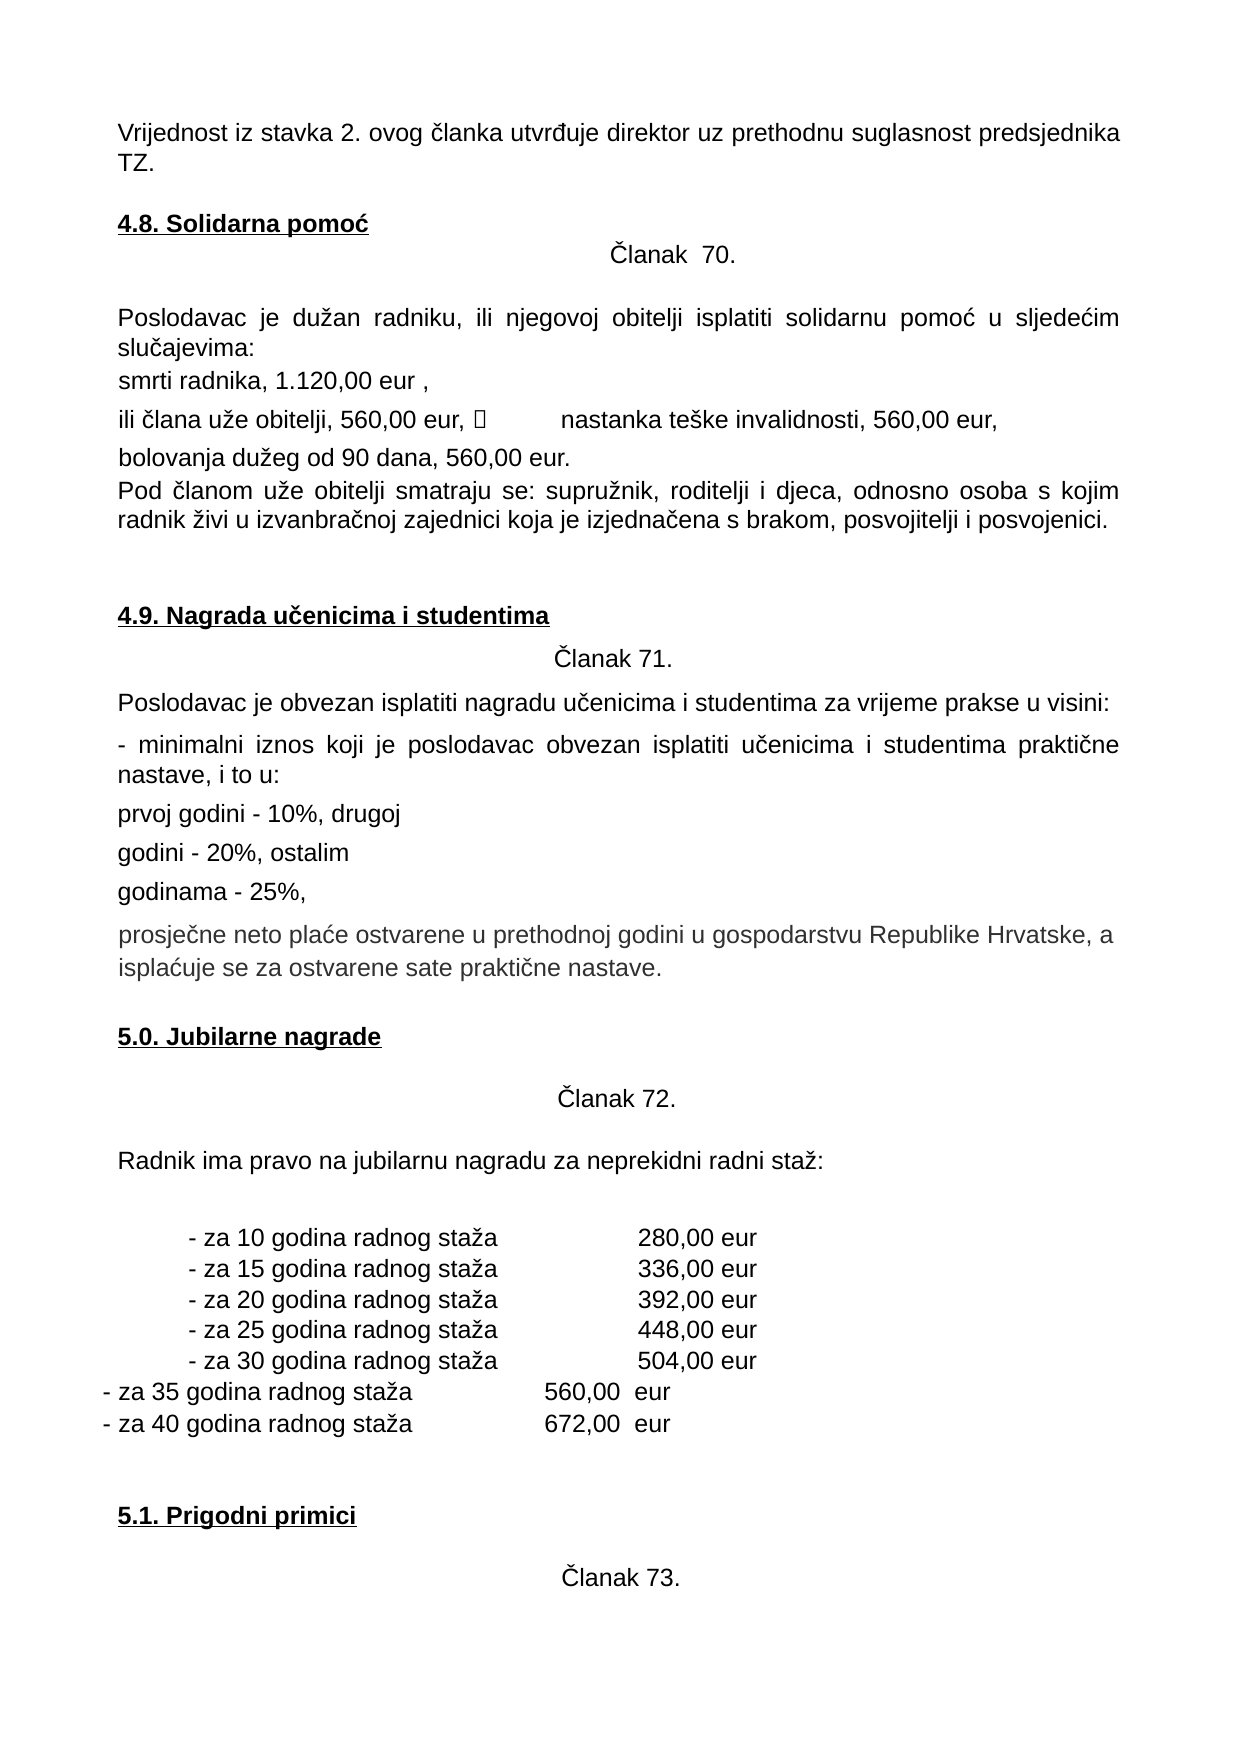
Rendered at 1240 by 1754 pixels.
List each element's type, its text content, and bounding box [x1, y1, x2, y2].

text Članak 70. [117, 240, 1122, 269]
table_cell - za 30 godina radnog staža [118, 1346, 561, 1377]
table_cell 504,00 eur [561, 1346, 764, 1377]
list ili člana uže obitelji, 560,00 eur,  nastanka teške invalidnosti, 560,00 eur, [0, 402, 1122, 436]
list bolovanja dužeg od 90 dana, 560,00 eur. [0, 440, 1122, 474]
table_cell - za 25 godina radnog staža [118, 1315, 561, 1346]
table_header [118, 1176, 561, 1223]
text Poslodavac je obvezan isplatiti nagradu učenicima i studentima za vrijeme prakse u visini: [117, 688, 1122, 716]
table_cell - za 15 godina radnog staža [118, 1254, 561, 1285]
text prvoj godini - 10%, drugoj godini - 20%, ostalim godinama - 25%, [117, 799, 402, 905]
subtitle 5.0. Jubilarne nagrade [117, 1022, 1123, 1051]
text Poslodavac je dužan radniku, ili njegovoj obitelji isplatiti solidarnu pomoć u sljedećim slučajevima: [117, 303, 1122, 362]
table_cell 392,00 eur [561, 1285, 764, 1315]
text Članak 71. [118, 644, 1122, 673]
text Pod članom uže obitelji smatraju se: supružnik, roditelji i djeca, odnosno osoba s kojim radnik živi u izvanbračnoj zajednici koja je izjednačena s brakom, posvojitelji i posvojenici. [117, 476, 1122, 534]
text Vrijednost iz stavka 2. ovog članka utvrđuje direktor uz prethodnu suglasnost predsjednika TZ. [117, 118, 1122, 176]
table_header [561, 1176, 764, 1223]
table_cell 448,00 eur [561, 1315, 764, 1346]
text Članak 72. [118, 1084, 1122, 1113]
subtitle 4.9. Nagrada učenicima i studentima [117, 601, 1123, 629]
subtitle 4.8. Solidarna pomoć [117, 209, 1123, 238]
text prosječne neto plaće ostvarene u prethodnoj godini u gospodarstvu Republike Hrvatske, a isplaćuje se za ostvarene sate praktične nastave. [118, 920, 1123, 981]
text - minimalni iznos koji je poslodavac obvezan isplatiti učenicima i studentima praktične nastave, i to u: [117, 730, 1122, 788]
text Radnik ima pravo na jubilarnu nagradu za neprekidni radni staž: [117, 1146, 1122, 1174]
table_cell 280,00 eur [561, 1223, 764, 1254]
list za 40 godina radnog staža 672,00 eur [102, 1409, 1122, 1438]
subtitle 5.1. Prigodni primici [117, 1501, 1123, 1529]
text Članak 73. [117, 1562, 1122, 1591]
list za 35 godina radnog staža 560,00 eur [102, 1377, 1122, 1406]
table_cell - za 10 godina radnog staža [118, 1223, 561, 1254]
table_cell 336,00 eur [561, 1254, 764, 1285]
list smrti radnika, 1.120,00 eur , [0, 363, 1122, 397]
table_cell - za 20 godina radnog staža [118, 1285, 561, 1315]
